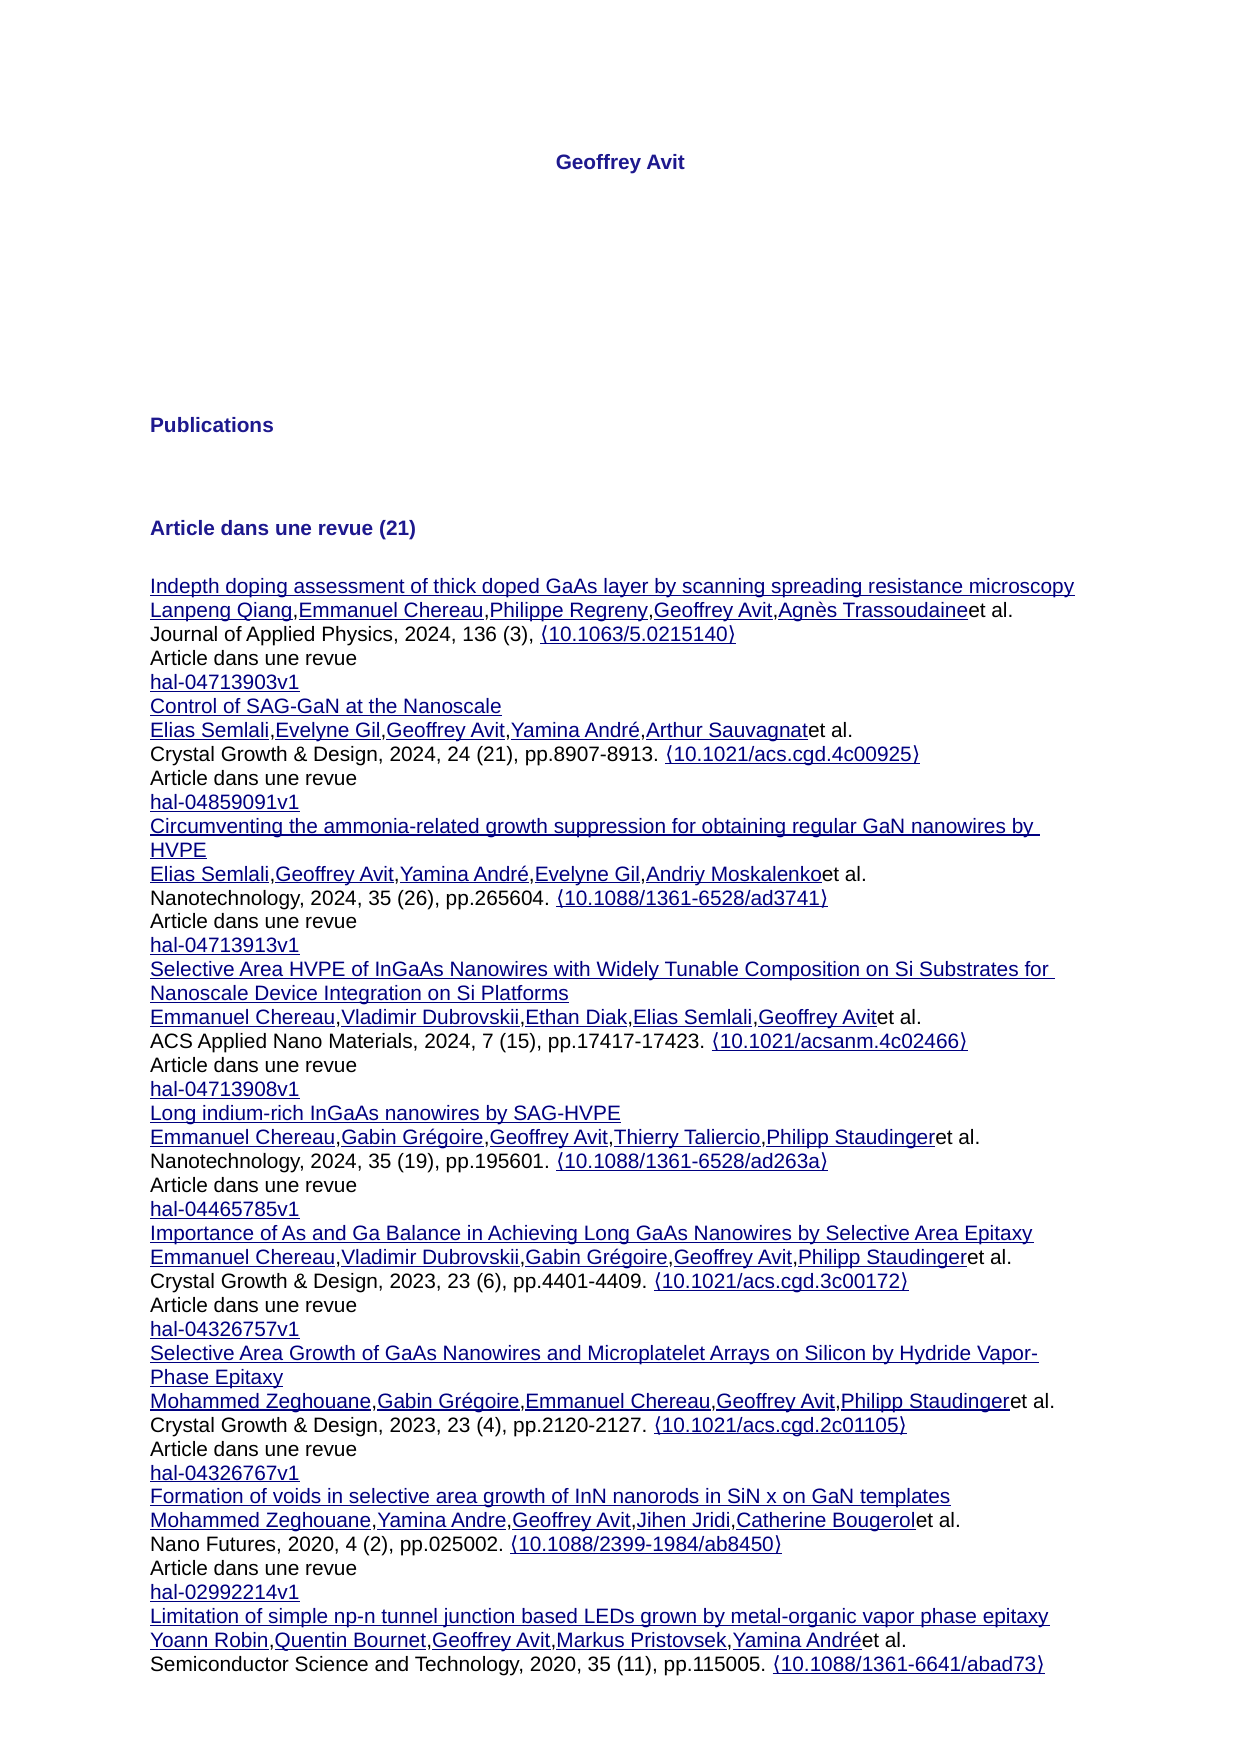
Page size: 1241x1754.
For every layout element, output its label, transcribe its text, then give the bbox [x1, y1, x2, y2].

subtitle Geoffrey Avit [150, 150, 1090, 174]
table_cell Control of SAG-GaN at the Nanoscale Elias Semlali,Evelyne Gil,Geoffrey Avit,Yamina André,Arthur Sauvagnatet al. Crystal Growth & Design, 2024, 24 (21), pp.8907-8913. ⟨10.1021/acs.cgd.4c00925⟩ Article dans une revue hal-04859091v1 [150, 694, 1090, 813]
table_cell Selective Area HVPE of InGaAs Nanowires with Widely Tunable Composition on Si Substrates for Nanoscale Device Integration on Si Platforms Emmanuel Chereau,Vladimir Dubrovskii,Ethan Diak,Elias Semlali,Geoffrey Avitet al. ACS Applied Nano Materials, 2024, 7 (15), pp.17417-17423. ⟨10.1021/acsanm.4c02466⟩ Article dans une revue hal-04713908v1 [150, 957, 1090, 1101]
subtitle Publications [150, 412, 1090, 436]
subtitle Article dans une revue (21) [150, 516, 1090, 539]
table_cell Long indium-rich InGaAs nanowires by SAG-HVPE Emmanuel Chereau,Gabin Grégoire,Geoffrey Avit,Thierry Taliercio,Philipp Staudingeret al. Nanotechnology, 2024, 35 (19), pp.195601. ⟨10.1088/1361-6528/ad263a⟩ Article dans une revue hal-04465785v1 [150, 1101, 1090, 1221]
table_cell Importance of As and Ga Balance in Achieving Long GaAs Nanowires by Selective Area Epitaxy Emmanuel Chereau,Vladimir Dubrovskii,Gabin Grégoire,Geoffrey Avit,Philipp Staudingeret al. Crystal Growth & Design, 2023, 23 (6), pp.4401-4409. ⟨10.1021/acs.cgd.3c00172⟩ Article dans une revue hal-04326757v1 [150, 1221, 1090, 1341]
table_cell Circumventing the ammonia-related growth suppression for obtaining regular GaN nanowires by HVPE Elias Semlali,Geoffrey Avit,Yamina André,Evelyne Gil,Andriy Moskalenkoet al. Nanotechnology, 2024, 35 (26), pp.265604. ⟨10.1088/1361-6528/ad3741⟩ Article dans une revue hal-04713913v1 [150, 814, 1090, 957]
table_cell Formation of voids in selective area growth of InN nanorods in SiN x on GaN templates Mohammed Zeghouane,Yamina Andre,Geoffrey Avit,Jihen Jridi,Catherine Bougerolet al. Nano Futures, 2020, 4 (2), pp.025002. ⟨10.1088/2399-1984/ab8450⟩ Article dans une revue hal-02992214v1 [150, 1484, 1090, 1604]
table_cell Limitation of simple np-n tunnel junction based LEDs grown by metal-organic vapor phase epitaxy Yoann Robin,Quentin Bournet,Geoffrey Avit,Markus Pristovsek,Yamina Andréet al. Semiconductor Science and Technology, 2020, 35 (11), pp.115005. ⟨10.1088/1361-6641/abad73⟩ [150, 1604, 1090, 1676]
table_cell Selective Area Growth of GaAs Nanowires and Microplatelet Arrays on Silicon by Hydride Vapor-Phase Epitaxy Mohammed Zeghouane,Gabin Grégoire,Emmanuel Chereau,Geoffrey Avit,Philipp Staudingeret al. Crystal Growth & Design, 2023, 23 (4), pp.2120-2127. ⟨10.1021/acs.cgd.2c01105⟩ Article dans une revue hal-04326767v1 [150, 1341, 1090, 1484]
table_header Indepth doping assessment of thick doped GaAs layer by scanning spreading resistance microscopy Lanpeng Qiang,Emmanuel Chereau,Philippe Regreny,Geoffrey Avit,Agnès Trassoudaineet al. Journal of Applied Physics, 2024, 136 (3), ⟨10.1063/5.0215140⟩ Article dans une revue hal-04713903v1 [150, 574, 1090, 694]
